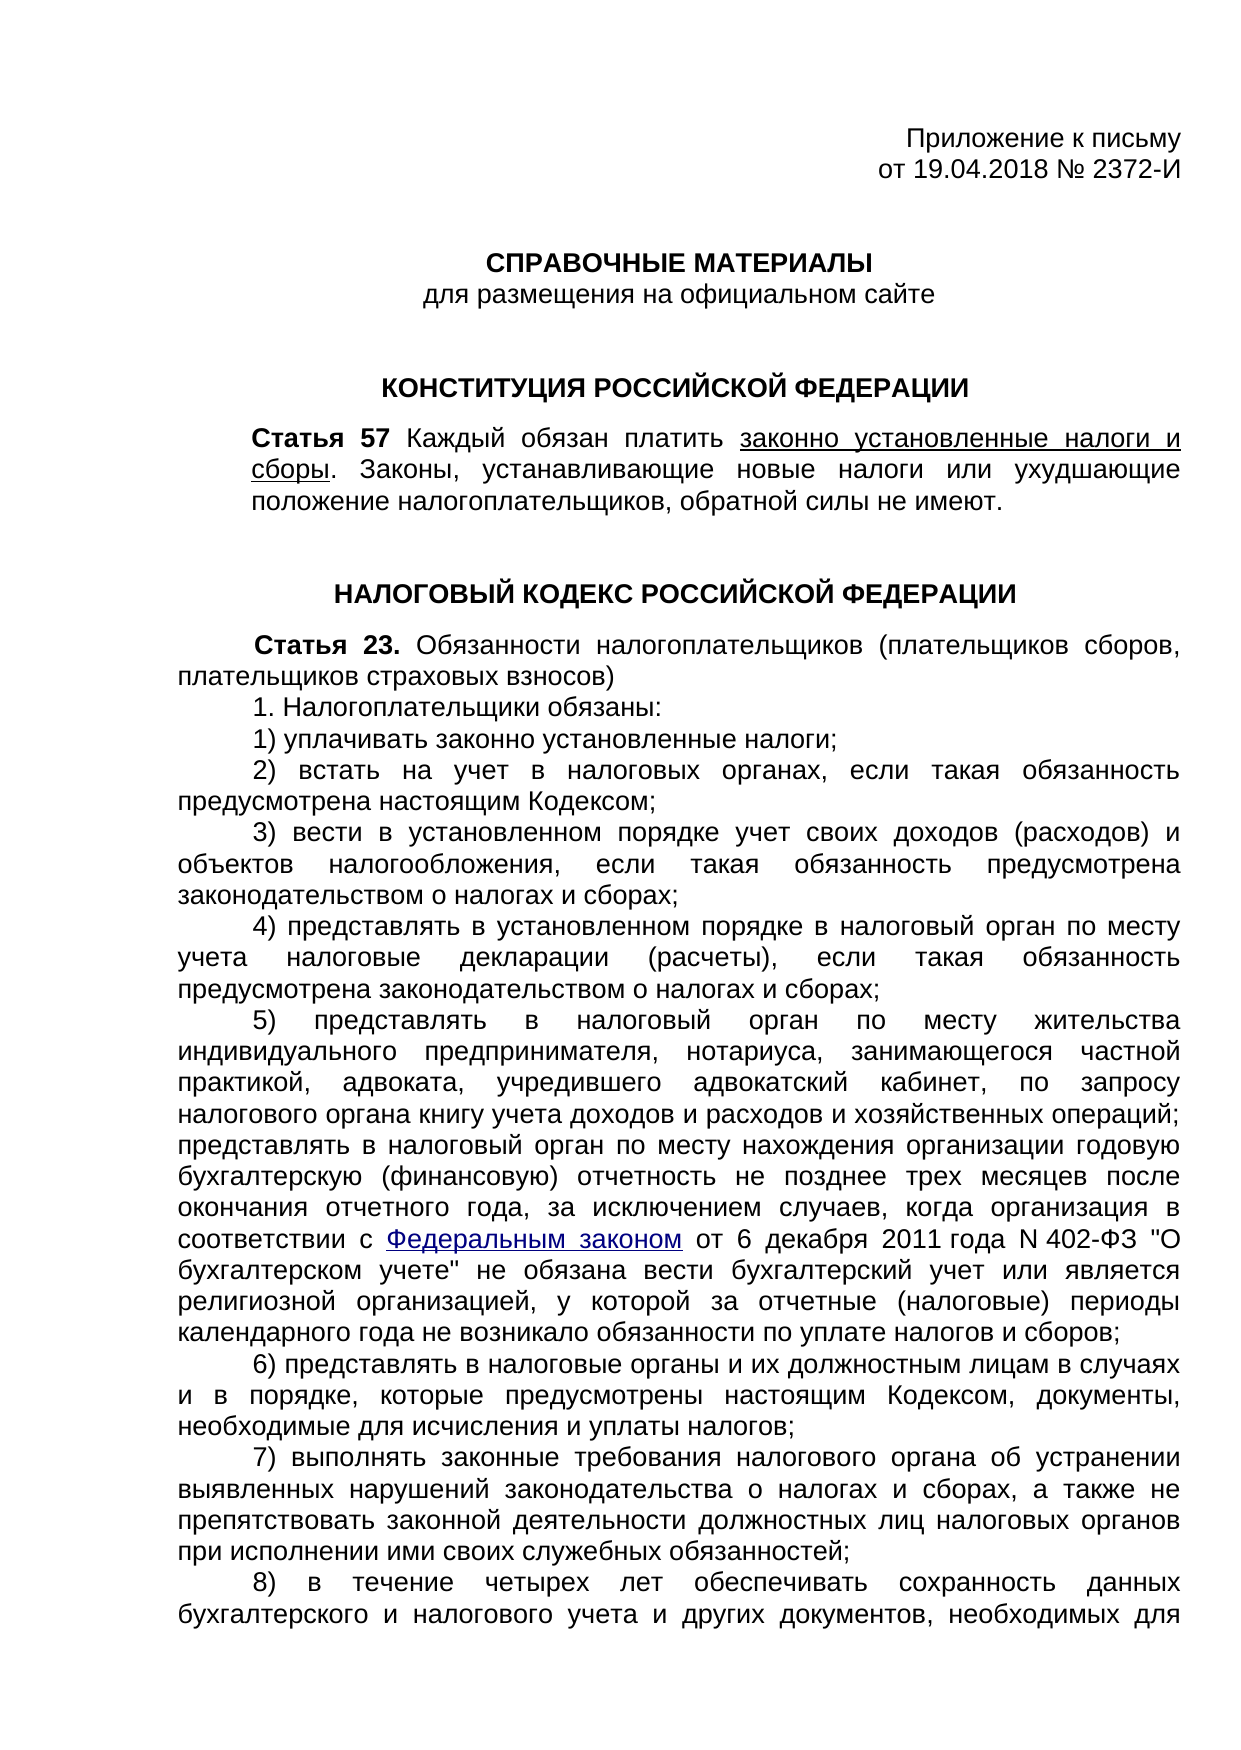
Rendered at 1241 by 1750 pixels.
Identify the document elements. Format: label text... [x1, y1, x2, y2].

text Статья 57 Каждый обязан платить законно установленные налоги и сборы. Законы, устанавливающие новые налоги или ухудшающие положение налогоплательщиков, обратной силы не имеют. [251, 422, 1181, 516]
text 1) уплачивать законно установленные налоги; [177, 723, 1181, 754]
text Приложение к письму от 19.04.2018 № 2372-И [177, 122, 1181, 184]
text для размещения на официальном сайте [177, 278, 1181, 309]
text Статья 23. Обязанности налогоплательщиков (плательщиков сборов, плательщиков страховых взносов) [177, 629, 1181, 691]
text 8) в течение четырех лет обеспечивать сохранность данных бухгалтерского и налогового учета и других документов, необходимых для [177, 1566, 1181, 1629]
text 7) выполнять законные требования налогового органа об устранении выявленных нарушений законодательства о налогах и сборах, а также не препятствовать законной деятельности должностных лиц налоговых органов при исполнении ими своих служебных обязанностей; [177, 1441, 1181, 1566]
text СПРАВОЧНЫЕ МАТЕРИАЛЫ [177, 247, 1181, 278]
text НАЛОГОВЫЙ КОДЕКС РОССИЙСКОЙ ФЕДЕРАЦИИ [177, 578, 1181, 610]
text 3) вести в установленном порядке учет своих доходов (расходов) и объектов налогообложения, если такая обязанность предусмотрена законодательством о налогах и сборах; [177, 816, 1181, 910]
text 1. Налогоплательщики обязаны: [177, 691, 1181, 723]
text 6) представлять в налоговые органы и их должностным лицам в случаях и в порядке, которые предусмотрены настоящим Кодексом, документы, необходимые для исчисления и уплаты налогов; [177, 1348, 1181, 1441]
text 5) представлять в налоговый орган по месту жительства индивидуального предпринимателя, нотариуса, занимающегося частной практикой, адвоката, учредившего адвокатский кабинет, по запросу налогового органа книгу учета доходов и расходов и хозяйственных операций; представлять в налоговый орган по месту нахождения организации годовую бухгалтерскую (финансовую) отчетность не позднее трех месяцев после окончания отчетного года, за исключением случаев, когда организация в соответствии с Федеральным законом от 6 декабря 2011 года N 402-ФЗ "О бухгалтерском учете" не обязана вести бухгалтерский учет или является религиозной организацией, у которой за отчетные (налоговые) периоды календарного года не возникало обязанности по уплате налогов и сборов; [177, 1004, 1181, 1348]
text 4) представлять в установленном порядке в налоговый орган по месту учета налоговые декларации (расчеты), если такая обязанность предусмотрена законодательством о налогах и сборах; [177, 910, 1181, 1004]
text КОНСТИТУЦИЯ РОССИЙСКОЙ ФЕДЕРАЦИИ [177, 372, 1181, 403]
text 2) встать на учет в налоговых органах, если такая обязанность предусмотрена настоящим Кодексом; [177, 754, 1181, 816]
